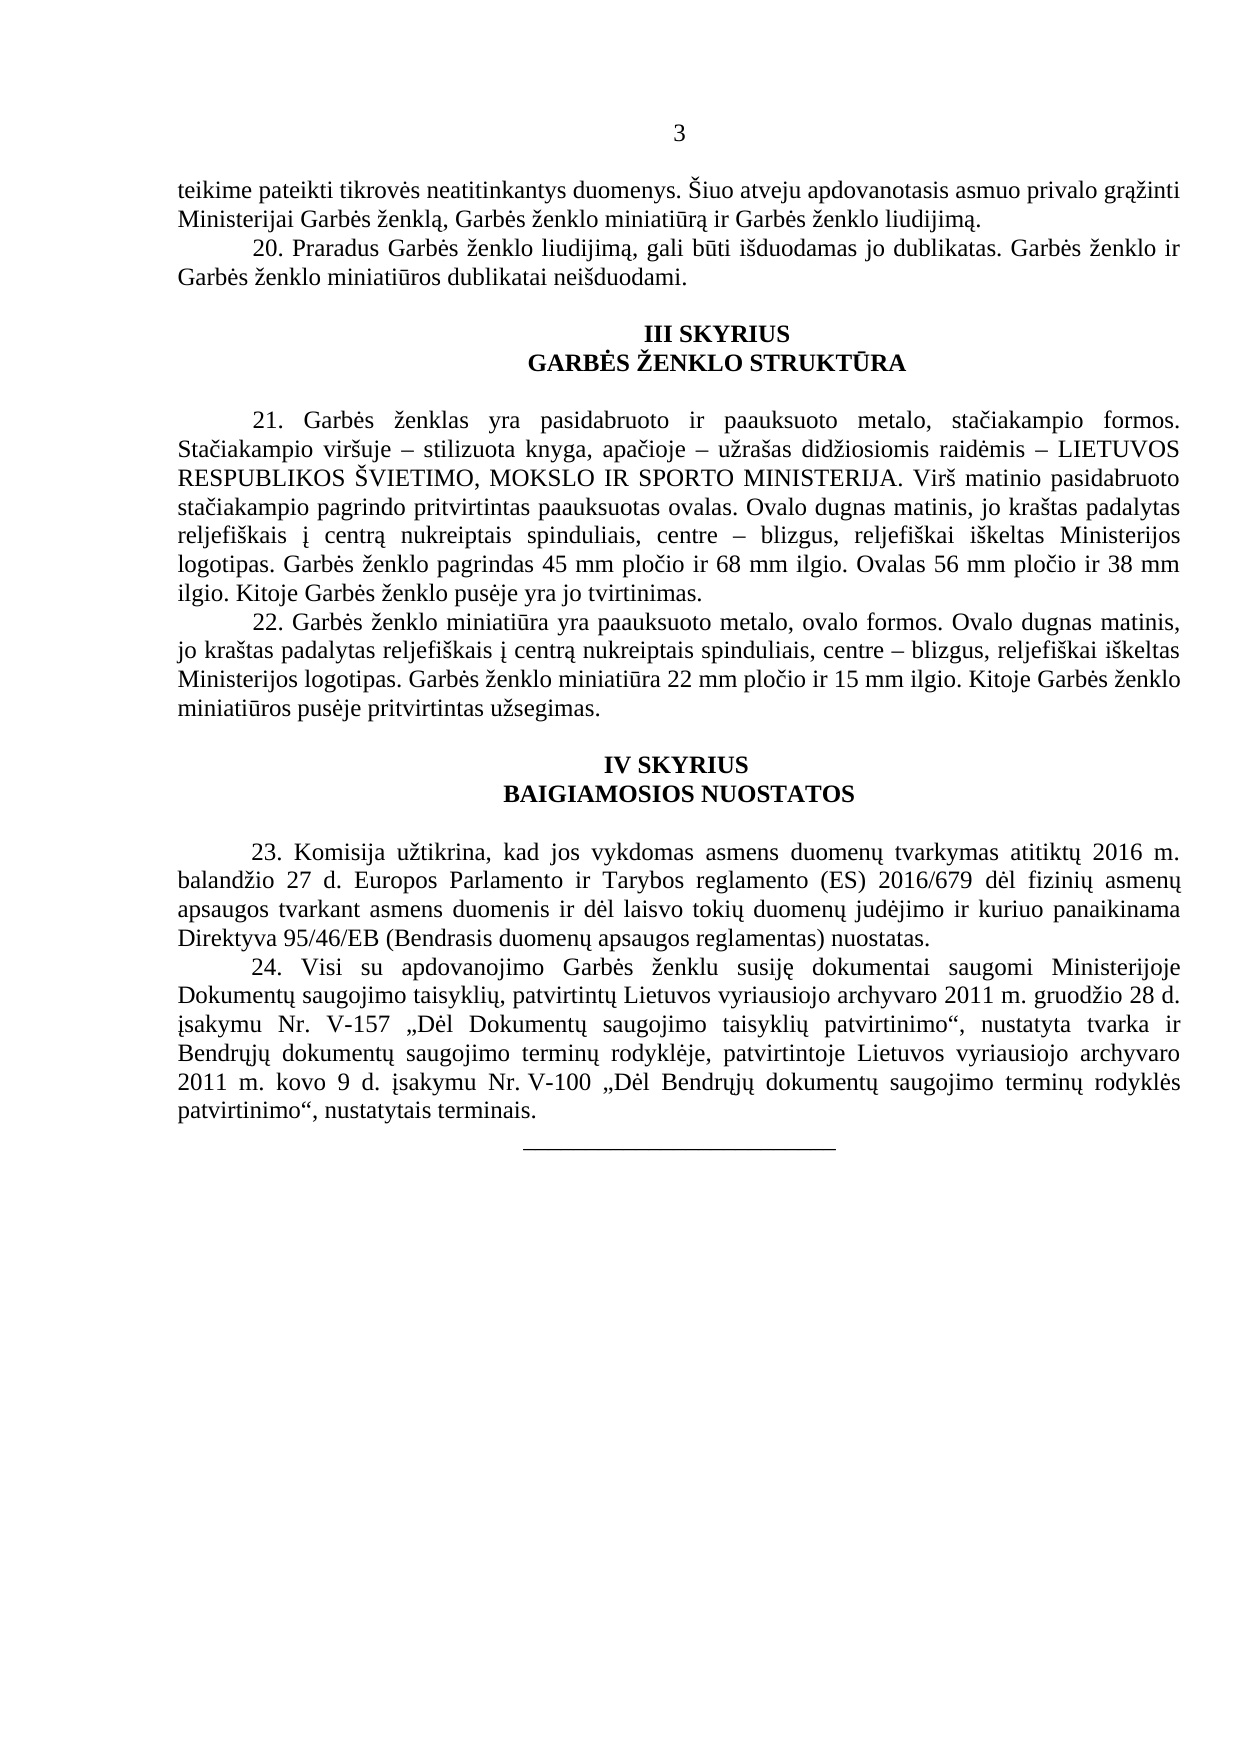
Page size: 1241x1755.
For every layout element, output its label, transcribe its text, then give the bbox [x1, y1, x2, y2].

text _________________________ [177, 1124, 1181, 1153]
text 23. Komisija užtikrina, kad jos vykdomas asmens duomenų tvarkymas atitiktų 2016 m. balandžio 27 d. Europos Parlamento ir Tarybos reglamento (ES) 2016/679 dėl fizinių asmenų apsaugos tvarkant asmens duomenis ir dėl laisvo tokių duomenų judėjimo ir kuriuo panaikinama Direktyva 95/46/EB (Bendrasis duomenų apsaugos reglamentas) nuostatas. [177, 837, 1181, 952]
text 22. Garbės ženklo miniatiūra yra paauksuoto metalo, ovalo formos. Ovalo dugnas matinis, jo kraštas padalytas reljefiškais į centrą nukreiptais spinduliais, centre – blizgus, reljefiškai iškeltas Ministerijos logotipas. Garbės ženklo miniatiūra 22 mm pločio ir 15 mm ilgio. Kitoje Garbės ženklo miniatiūros pusėje pritvirtintas užsegimas. [177, 607, 1181, 722]
text III SKYRIUS [177, 319, 1181, 348]
text BAIGIAMOSIOS NUOSTATOS [177, 779, 1181, 808]
text IV SKYRIUS [177, 751, 1181, 779]
text 20. Praradus Garbės ženklo liudijimą, gali būti išduodamas jo dublikatas. Garbės ženklo ir Garbės ženklo miniatiūros dublikatai neišduodami. [177, 233, 1181, 291]
text teikime pateikti tikrovės neatitinkantys duomenys. Šiuo atveju apdovanotasis asmuo privalo grąžinti Ministerijai Garbės ženklą, Garbės ženklo miniatiūrą ir Garbės ženklo liudijimą. [177, 176, 1181, 233]
text GARBĖS ŽENKLO STRUKTŪRA [177, 348, 1181, 377]
text 24. Visi su apdovanojimo Garbės ženklu susiję dokumentai saugomi Ministerijoje Dokumentų saugojimo taisyklių, patvirtintų Lietuvos vyriausiojo archyvaro 2011 m. gruodžio 28 d. įsakymu Nr. V-157 „Dėl Dokumentų saugojimo taisyklių patvirtinimo“, nustatyta tvarka ir Bendrųjų dokumentų saugojimo terminų rodyklėje, patvirtintoje Lietuvos vyriausiojo archyvaro 2011 m. kovo 9 d. įsakymu Nr. V‑100 „Dėl Bendrųjų dokumentų saugojimo terminų rodyklės patvirtinimo“, nustatytais terminais. [177, 952, 1181, 1124]
text 21. Garbės ženklas yra pasidabruoto ir paauksuoto metalo, stačiakampio formos. Stačiakampio viršuje – stilizuota knyga, apačioje – užrašas didžiosiomis raidėmis – LIETUVOS RESPUBLIKOS ŠVIETIMO, MOKSLO IR SPORTO MINISTERIJA. Virš matinio pasidabruoto stačiakampio pagrindo pritvirtintas paauksuotas ovalas. Ovalo dugnas matinis, jo kraštas padalytas reljefiškais į centrą nukreiptais spinduliais, centre – blizgus, reljefiškai iškeltas Ministerijos logotipas. Garbės ženklo pagrindas 45 mm pločio ir 68 mm ilgio. Ovalas 56 mm pločio ir 38 mm ilgio. Kitoje Garbės ženklo pusėje yra jo tvirtinimas. [177, 406, 1181, 607]
